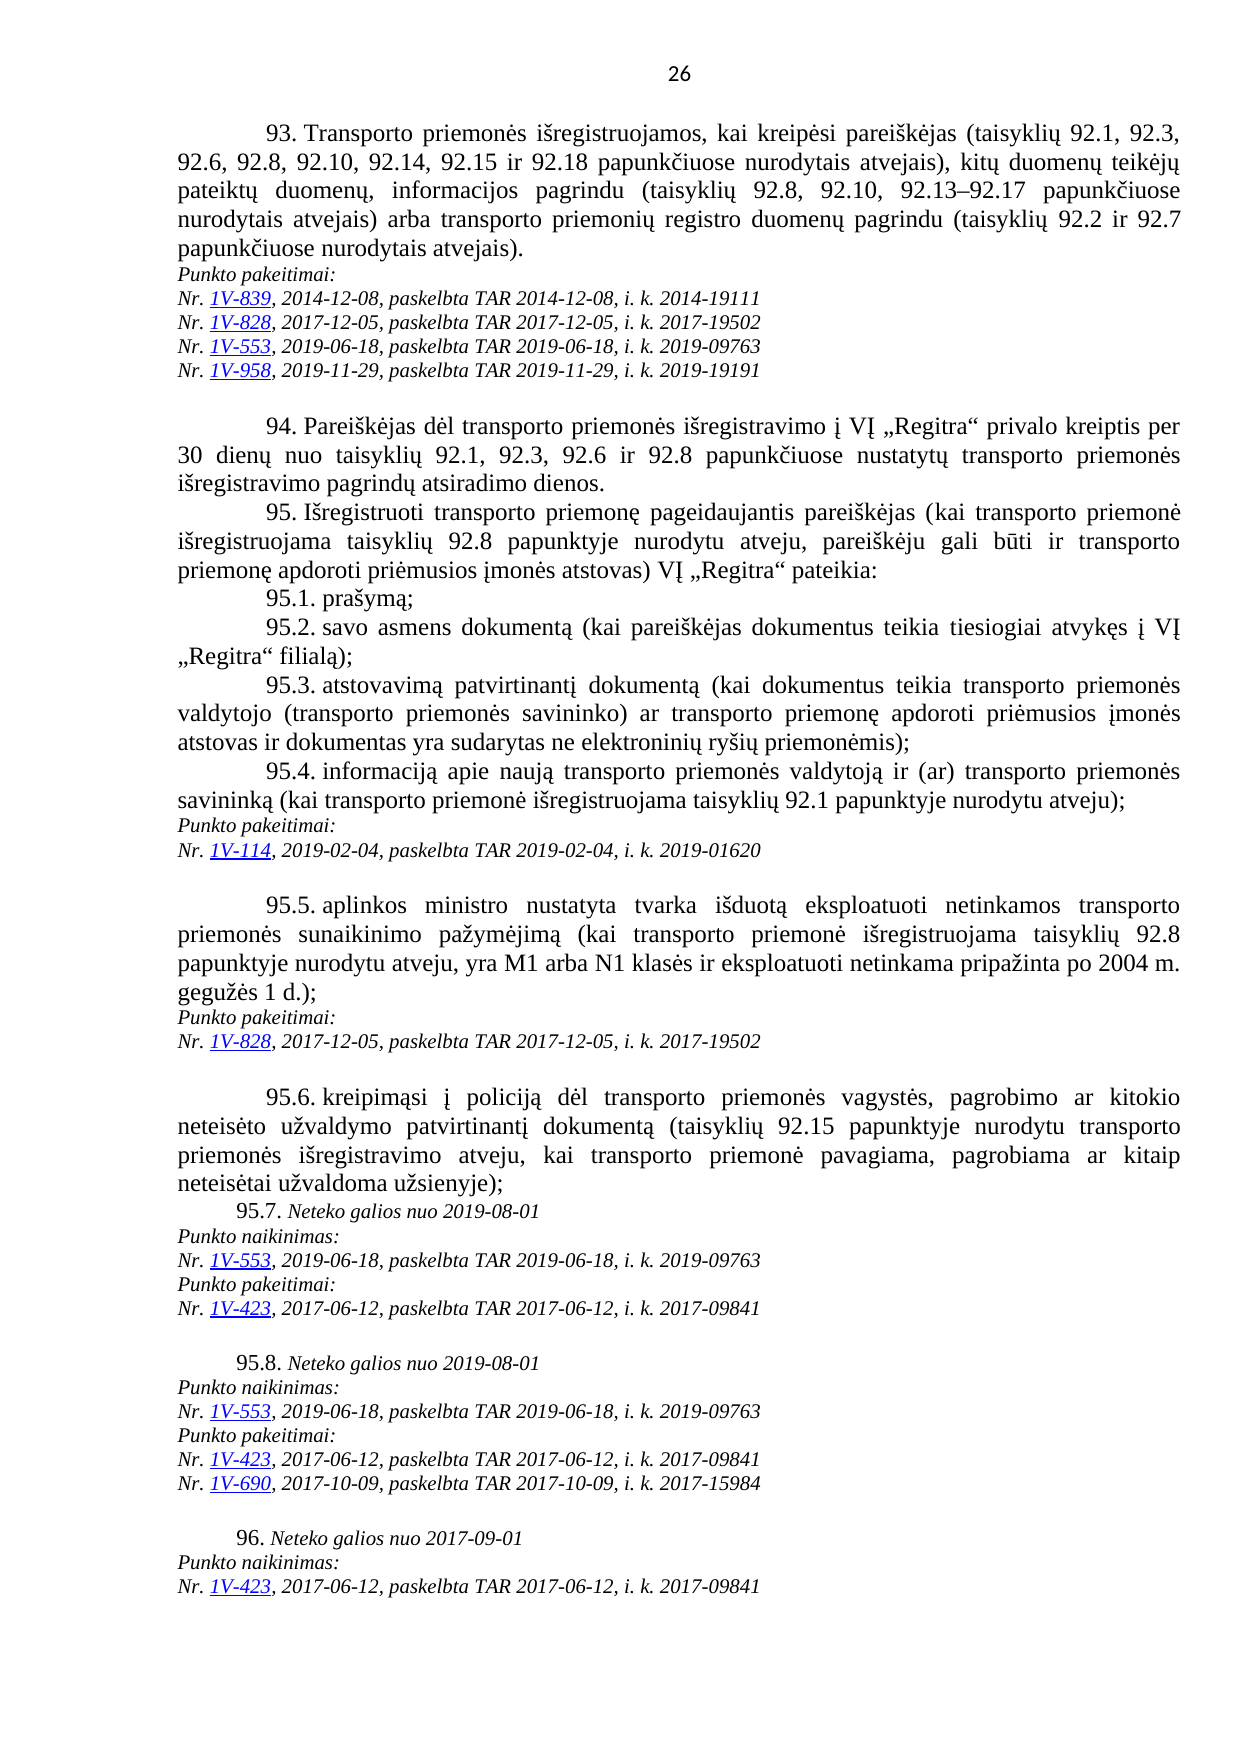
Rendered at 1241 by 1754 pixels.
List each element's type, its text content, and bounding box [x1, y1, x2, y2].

text 95.3. atstovavimą patvirtinantį dokumentą (kai dokumentus teikia transporto priemonės valdytojo (transporto priemonės savininko) ar transporto priemonę apdoroti priėmusios įmonės atstovas ir dokumentas yra sudarytas ne elektroninių ryšių priemonėmis); [177, 670, 1181, 756]
text Nr. 1V-553, 2019-06-18, paskelbta TAR 2019-06-18, i. k. 2019-09763 [177, 1399, 1181, 1423]
text Punkto naikinimas: [177, 1223, 1181, 1248]
text 95.2. savo asmens dokumentą (kai pareiškėjas dokumentus teikia tiesiogiai atvykęs į VĮ „Regitra“ filialą); [177, 612, 1181, 670]
text Nr. 1V-828, 2017-12-05, paskelbta TAR 2017-12-05, i. k. 2017-19502 [177, 310, 1181, 334]
text 95.6. kreipimąsi į policiją dėl transporto priemonės vagystės, pagrobimo ar kitokio neteisėto užvaldymo patvirtinantį dokumentą (taisyklių 92.15 papunktyje nurodytu transporto priemonės išregistravimo atveju, kai transporto priemonė pavagiama, pagrobiama ar kitaip neteisėtai užvaldoma užsienyje); [177, 1082, 1181, 1197]
text Nr. 1V-553, 2019-06-18, paskelbta TAR 2019-06-18, i. k. 2019-09763 [177, 334, 1181, 358]
text 95.8. Neteko galios nuo 2019-08-01 [177, 1348, 1181, 1375]
text Nr. 1V-423, 2017-06-12, paskelbta TAR 2017-06-12, i. k. 2017-09841 [177, 1296, 1181, 1320]
text Nr. 1V-423, 2017-06-12, paskelbta TAR 2017-06-12, i. k. 2017-09841 [177, 1447, 1181, 1471]
text Nr. 1V-423, 2017-06-12, paskelbta TAR 2017-06-12, i. k. 2017-09841 [177, 1574, 1181, 1598]
text 95. Išregistruoti transporto priemonę pageidaujantis pareiškėjas (kai transporto priemonė išregistruojama taisyklių 92.8 papunktyje nurodytu atveju, pareiškėju gali būti ir transporto priemonę apdoroti priėmusios įmonės atstovas) VĮ „Regitra“ pateikia: [177, 497, 1181, 583]
text Nr. 1V-114, 2019-02-04, paskelbta TAR 2019-02-04, i. k. 2019-01620 [177, 837, 1181, 862]
text 93. Transporto priemonės išregistruojamos, kai kreipėsi pareiškėjas (taisyklių 92.1, 92.3, 92.6, 92.8, 92.10, 92.14, 92.15 ir 92.18 papunkčiuose nurodytais atvejais), kitų duomenų teikėjų pateiktų duomenų, informacijos pagrindu (taisyklių 92.8, 92.10, 92.13–92.17 papunkčiuose nurodytais atvejais) arba transporto priemonių registro duomenų pagrindu (taisyklių 92.2 ir 92.7 papunkčiuose nurodytais atvejais). [177, 118, 1181, 262]
text 94. Pareiškėjas dėl transporto priemonės išregistravimo į VĮ „Regitra“ privalo kreiptis per 30 dienų nuo taisyklių 92.1, 92.3, 92.6 ir 92.8 papunkčiuose nustatytų transporto priemonės išregistravimo pagrindų atsiradimo dienos. [177, 411, 1181, 497]
text Punkto pakeitimai: [177, 1005, 1181, 1029]
text Punkto pakeitimai: [177, 1272, 1181, 1296]
text Punkto pakeitimai: [177, 262, 1181, 286]
text Nr. 1V-828, 2017-12-05, paskelbta TAR 2017-12-05, i. k. 2017-19502 [177, 1029, 1181, 1053]
text Nr. 1V-690, 2017-10-09, paskelbta TAR 2017-10-09, i. k. 2017-15984 [177, 1471, 1181, 1495]
text Punkto pakeitimai: [177, 1423, 1181, 1447]
text 95.1. prašymą; [177, 583, 1181, 612]
text Nr. 1V-839, 2014-12-08, paskelbta TAR 2014-12-08, i. k. 2014-19111 [177, 286, 1181, 310]
text Nr. 1V-553, 2019-06-18, paskelbta TAR 2019-06-18, i. k. 2019-09763 [177, 1248, 1181, 1272]
text 95.7. Neteko galios nuo 2019-08-01 [177, 1197, 1181, 1223]
text Punkto pakeitimai: [177, 813, 1181, 837]
text Nr. 1V-958, 2019-11-29, paskelbta TAR 2019-11-29, i. k. 2019-19191 [177, 358, 1181, 382]
text 95.5. aplinkos ministro nustatyta tvarka išduotą eksploatuoti netinkamos transporto priemonės sunaikinimo pažymėjimą (kai transporto priemonė išregistruojama taisyklių 92.8 papunktyje nurodytu atveju, yra M1 arba N1 klasės ir eksploatuoti netinkama pripažinta po 2004 m. gegužės 1 d.); [177, 890, 1181, 1005]
text 95.4. informaciją apie naują transporto priemonės valdytoją ir (ar) transporto priemonės savininką (kai transporto priemonė išregistruojama taisyklių 92.1 papunktyje nurodytu atveju); [177, 756, 1181, 813]
text Punkto naikinimas: [177, 1550, 1181, 1574]
text Punkto naikinimas: [177, 1375, 1181, 1399]
text 96. Neteko galios nuo 2017-09-01 [177, 1524, 1181, 1550]
